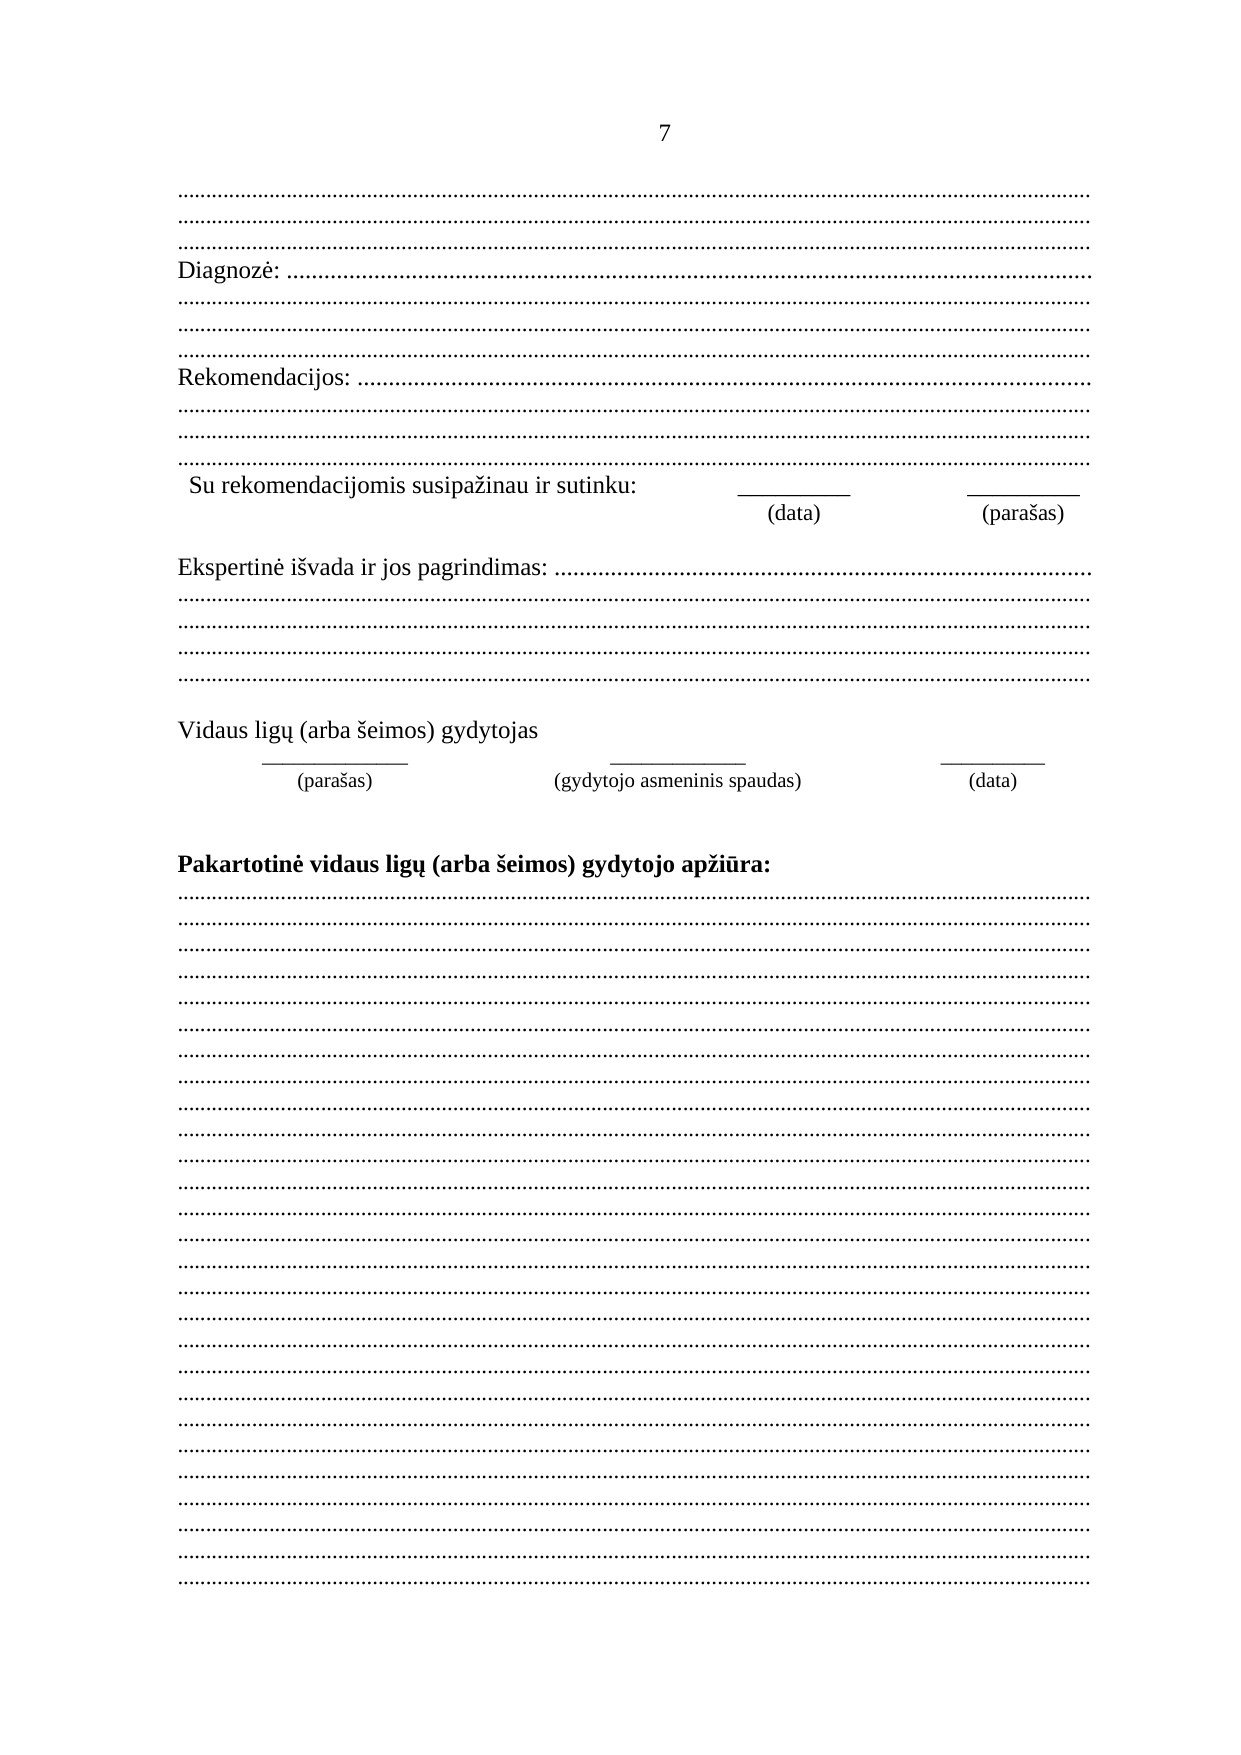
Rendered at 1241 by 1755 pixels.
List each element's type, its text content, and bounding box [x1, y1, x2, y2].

text ... [177, 1352, 1152, 1378]
text ... [177, 1563, 1152, 1589]
text ... [177, 1115, 1152, 1141]
text ... [177, 904, 1152, 931]
text ... [177, 1220, 1152, 1247]
text ... [177, 1009, 1152, 1036]
text ... [177, 1062, 1152, 1089]
text ... [177, 1405, 1152, 1431]
text ... [177, 607, 1152, 633]
text ... [177, 1168, 1152, 1194]
table_header _________ (data) [664, 470, 924, 525]
text ... [177, 283, 1152, 310]
text ... [177, 1036, 1152, 1062]
text ... [177, 633, 1152, 659]
text ... [177, 983, 1152, 1009]
text Rekomendacijos: [177, 362, 1152, 391]
text ... [177, 1194, 1152, 1220]
text ... [177, 957, 1152, 983]
text ... [177, 1299, 1152, 1326]
text Diagnozė: [177, 255, 1152, 283]
text ... [177, 202, 1152, 228]
text ... [177, 1510, 1152, 1537]
table_header Su rekomendacijomis susipažinau ir sutinku: [177, 470, 663, 525]
text ... [177, 1141, 1152, 1168]
text ... [177, 659, 1152, 686]
text ... [177, 1537, 1152, 1563]
text ... [177, 1484, 1152, 1510]
table_header _____________ (gydytojo asmeninis spaudas) [492, 744, 863, 792]
text ... [177, 1378, 1152, 1405]
text ... [177, 1431, 1152, 1458]
table_header ______________ (parašas) [177, 744, 492, 792]
text ... [177, 1247, 1152, 1273]
text ... [177, 1273, 1152, 1299]
text ... [177, 444, 1152, 470]
text ... [177, 878, 1152, 904]
text ... [177, 228, 1152, 255]
text ... [177, 1089, 1152, 1115]
text Ekspertinė išvada ir jos pagrindimas: [177, 552, 1152, 581]
table_header _________ (parašas) [925, 470, 1122, 525]
table_header __________ (data) [864, 744, 1122, 792]
text ... [177, 581, 1152, 607]
text ... [177, 336, 1152, 362]
text ... [177, 1458, 1152, 1484]
text Pakartotinė vidaus ligų (arba šeimos) gydytojo apžiūra: [177, 849, 1152, 878]
text ... [177, 391, 1152, 418]
text ... [177, 931, 1152, 957]
text ... [177, 176, 1152, 202]
text Vidaus ligų (arba šeimos) gydytojas [177, 715, 1152, 743]
text ... [177, 310, 1152, 336]
text ... [177, 1326, 1152, 1352]
text ... [177, 418, 1152, 444]
